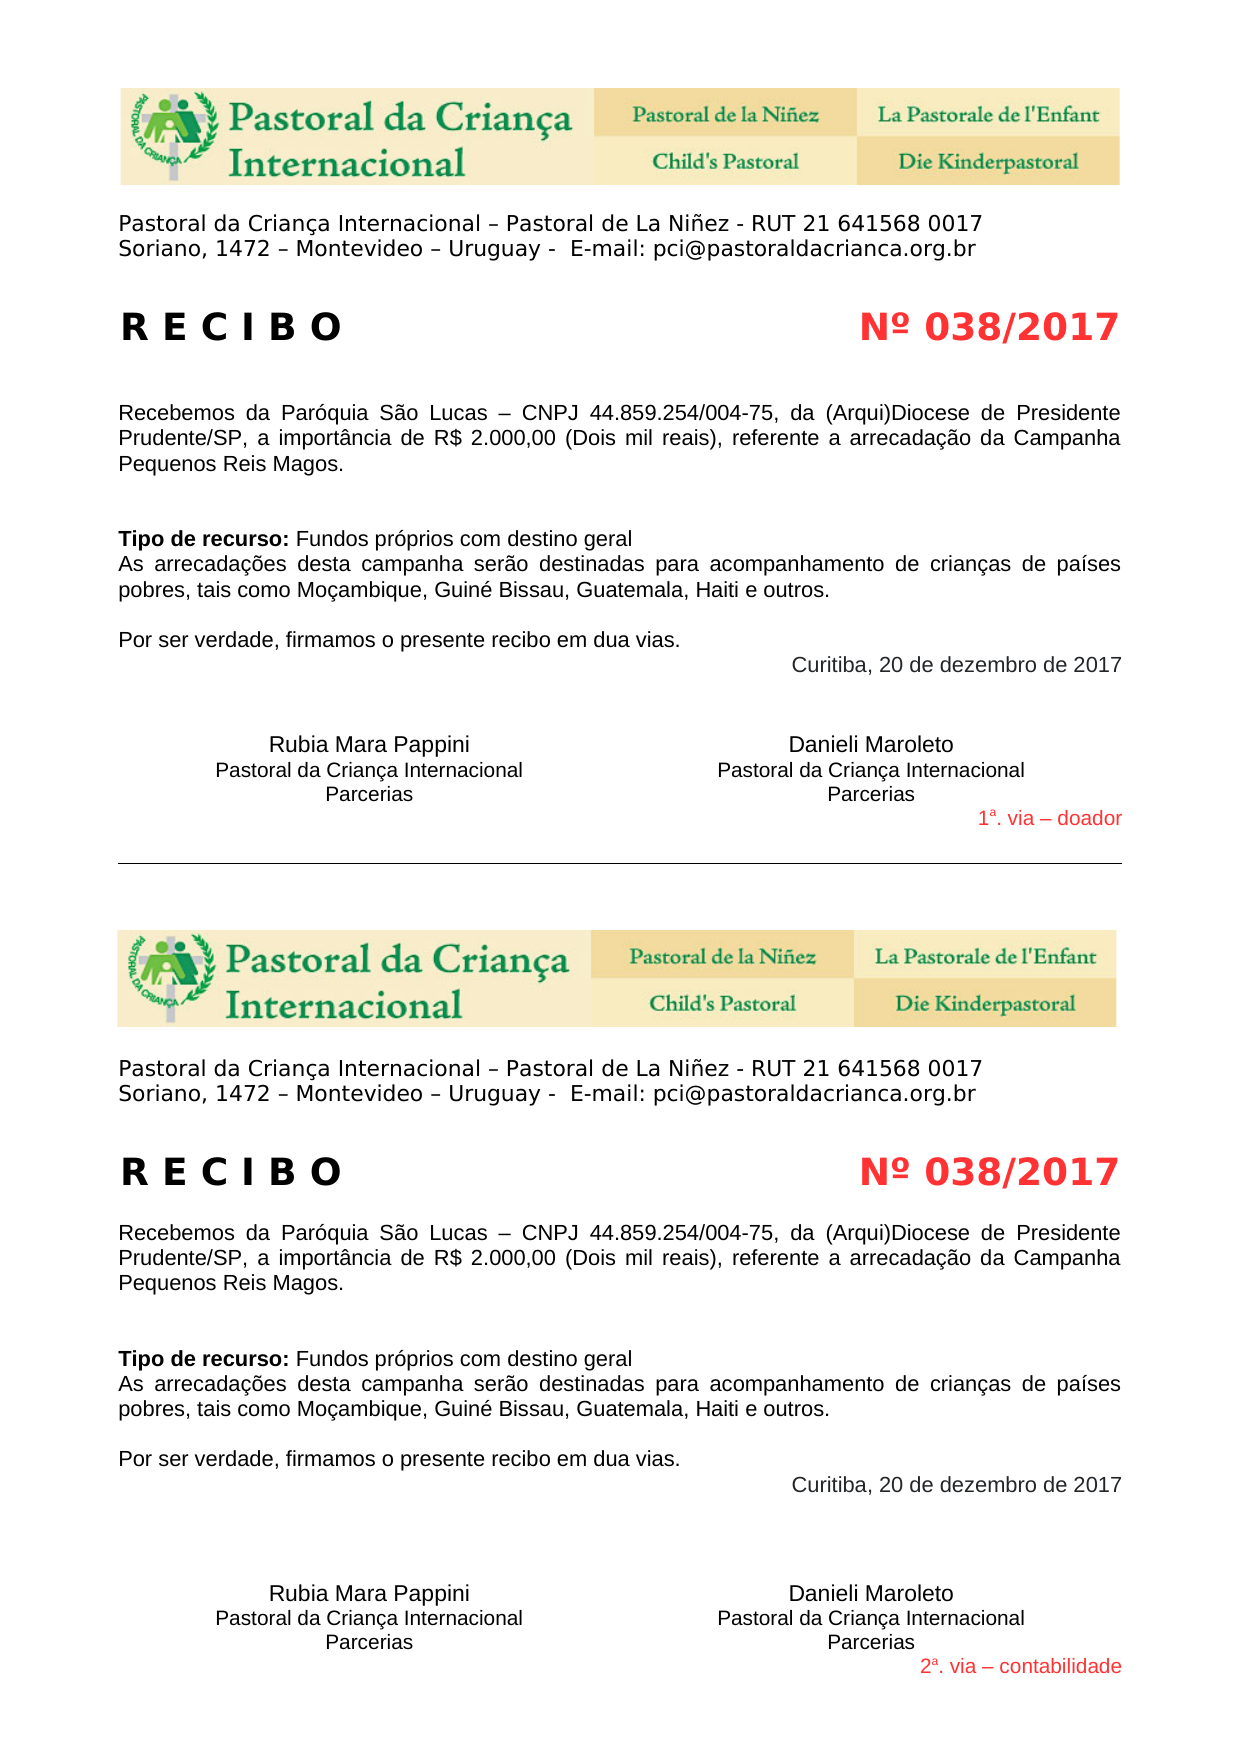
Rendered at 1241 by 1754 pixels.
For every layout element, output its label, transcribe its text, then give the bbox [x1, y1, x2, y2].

text Curitiba, 20 de dezembro de 2017 [118, 1472, 1122, 1497]
text Recebemos da Paróquia São Lucas – CNPJ 44.859.254/004-75, da (Arqui)Diocese de Presidente Prudente/SP, a importância de R$ 2.000,00 (Dois mil reais), referente a arrecadação da Campanha Pequenos Reis Magos. [118, 1219, 1122, 1295]
picture [117, 930, 1117, 1027]
text Tipo de recurso: Fundos próprios com destino geral [118, 526, 1122, 551]
text R E C I B O Nº 038/2017 [118, 1150, 1122, 1194]
text Pastoral da Criança Internacional – Pastoral de La Niñez - RUT 21 641568 0017 [118, 211, 1122, 236]
text Por ser verdade, firmamos o presente recibo em dua vias. [118, 627, 1122, 652]
table_header Rubia Mara Pappini Pastoral da Criança Internacional Parcerias [118, 731, 620, 806]
table_header Danieli Maroleto Pastoral da Criança Internacional Parcerias [620, 731, 1122, 806]
text 2a. via – contabilidade [118, 1654, 1122, 1678]
table_header Rubia Mara Pappini Pastoral da Criança Internacional Parcerias [118, 1580, 620, 1654]
table_header Danieli Maroleto Pastoral da Criança Internacional Parcerias [620, 1580, 1122, 1654]
text Soriano, 1472 – Montevideo – Uruguay - E-mail: pci@pastoraldacrianca.org.br [118, 1081, 1122, 1107]
text Tipo de recurso: Fundos próprios com destino geral [118, 1346, 1122, 1371]
text Por ser verdade, firmamos o presente recibo em dua vias. [118, 1446, 1122, 1472]
text Pastoral da Criança Internacional – Pastoral de La Niñez - RUT 21 641568 0017 [118, 1056, 1122, 1081]
text As arrecadações desta campanha serão destinadas para acompanhamento de crianças de países pobres, tais como Moçambique, Guiné Bissau, Guatemala, Haiti e outros. [118, 1371, 1122, 1421]
text As arrecadações desta campanha serão destinadas para acompanhamento de crianças de países pobres, tais como Moçambique, Guiné Bissau, Guatemala, Haiti e outros. [118, 551, 1122, 602]
text Soriano, 1472 – Montevideo – Uruguay - E-mail: pci@pastoraldacrianca.org.br [118, 236, 1122, 262]
picture [120, 88, 1120, 185]
text Recebemos da Paróquia São Lucas – CNPJ 44.859.254/004-75, da (Arqui)Diocese de Presidente Prudente/SP, a importância de R$ 2.000,00 (Dois mil reais), referente a arrecadação da Campanha Pequenos Reis Magos. [118, 400, 1122, 476]
text Curitiba, 20 de dezembro de 2017 [118, 652, 1122, 677]
text R E C I B O Nº 038/2017 [118, 305, 1122, 349]
text 1a. via – doador [118, 806, 1122, 829]
